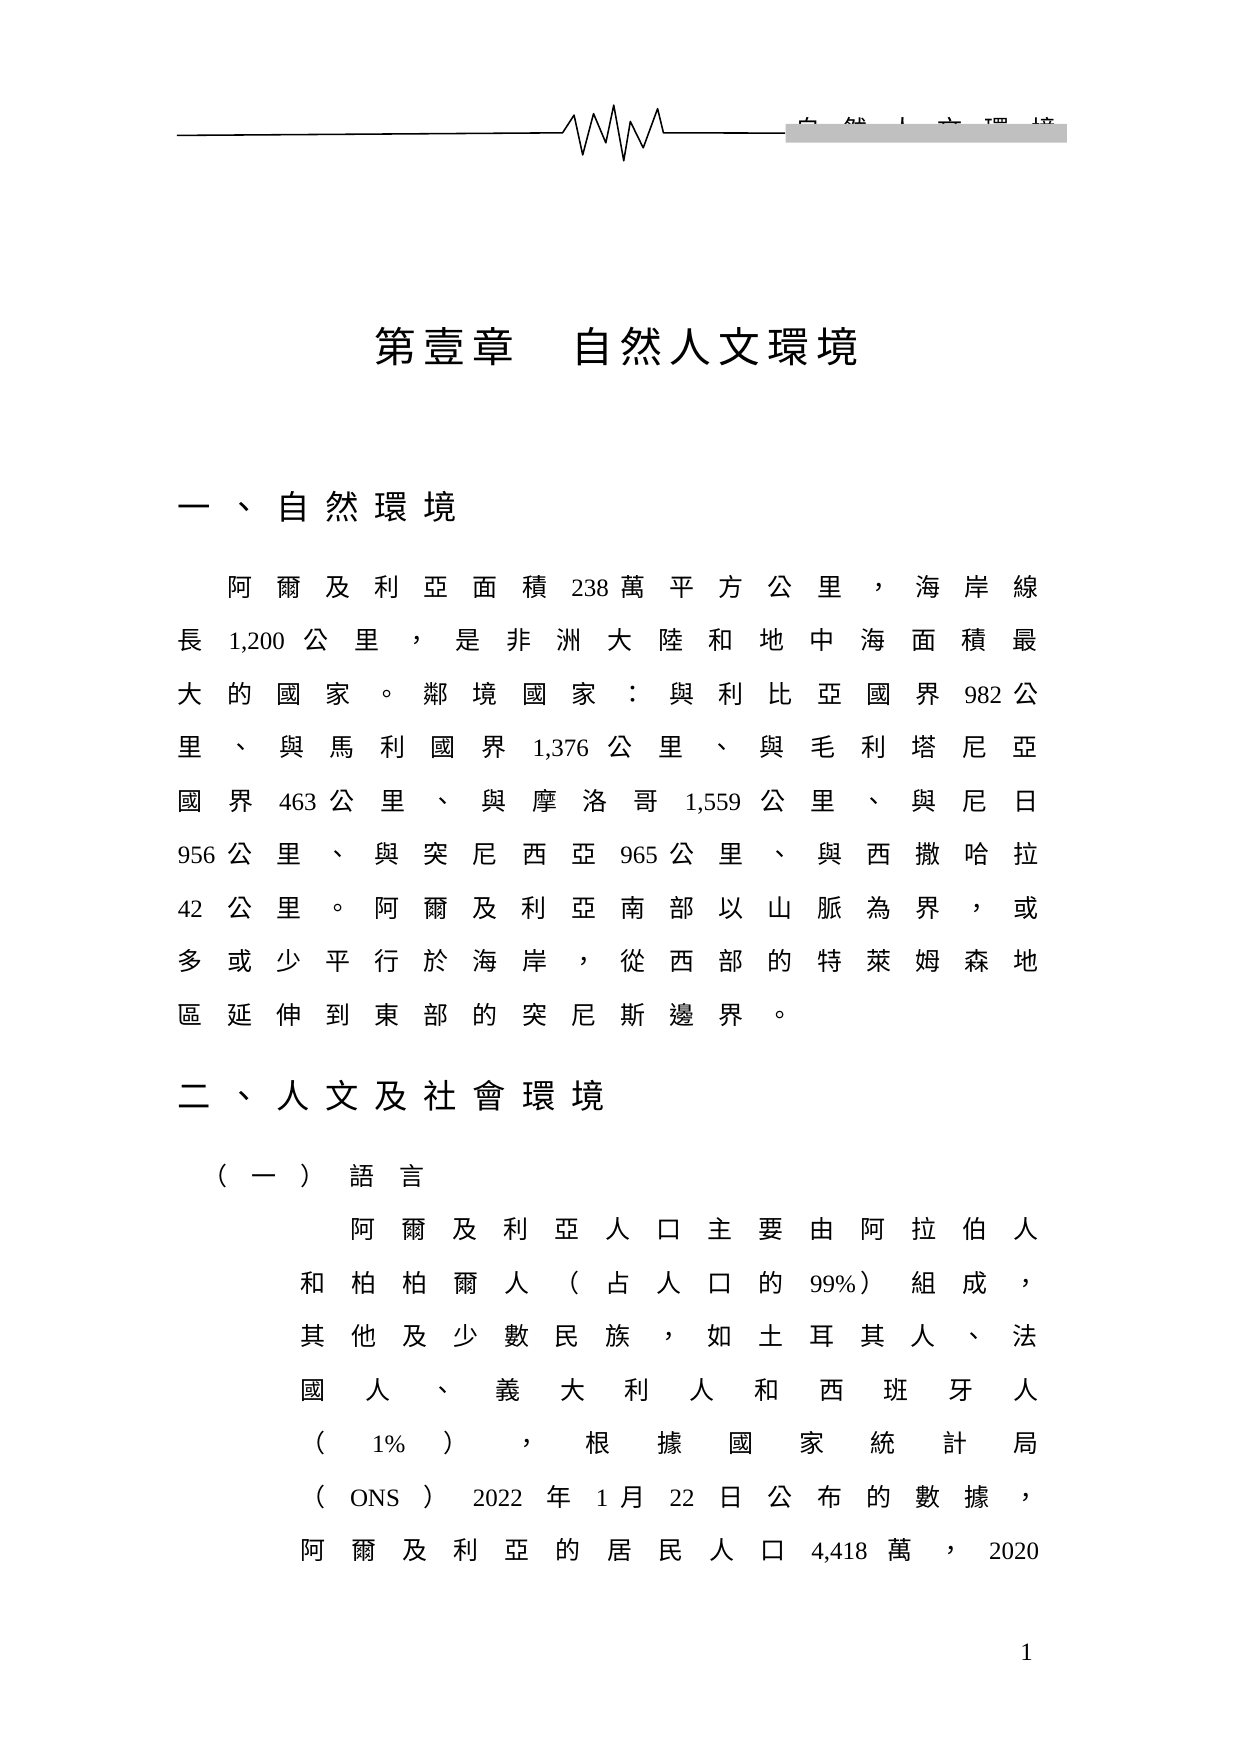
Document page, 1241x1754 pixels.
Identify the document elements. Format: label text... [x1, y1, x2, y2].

text 阿爾及利亞面積238萬平方公里，海岸線長1,200公里，是非洲大陸和地中海面積最大的國家。鄰境國家：與利比亞國界982公里、與馬利國界1,376公里、與毛利塔尼亞國界463公里、與摩洛哥1,559公里、與尼日956公里、與突尼西亞965公里、與西撒哈拉42公里。阿爾及利亞南部以山脈為界，或多或少平行於海岸，從西部的特萊姆森地區延伸到東部的突尼斯邊界。 [178, 558, 1063, 1040]
text 二、人文及社會環境 [178, 1067, 1063, 1121]
text 第壹章 自然人文環境 [178, 291, 1063, 398]
text 阿爾及利亞人口主要由阿拉伯人和柏柏爾人（占人口的99%）組成，其他及少數民族，如土耳其人、法國人、義大利人和西班牙人（1%），根據國家統計局（ONS）2022年1月22日公布的數據，阿爾及利亞的居民人口4,418萬，2020 [276, 1201, 1063, 1576]
text 一、自然環境 [178, 478, 1063, 532]
text （一）語言 [202, 1147, 1063, 1201]
